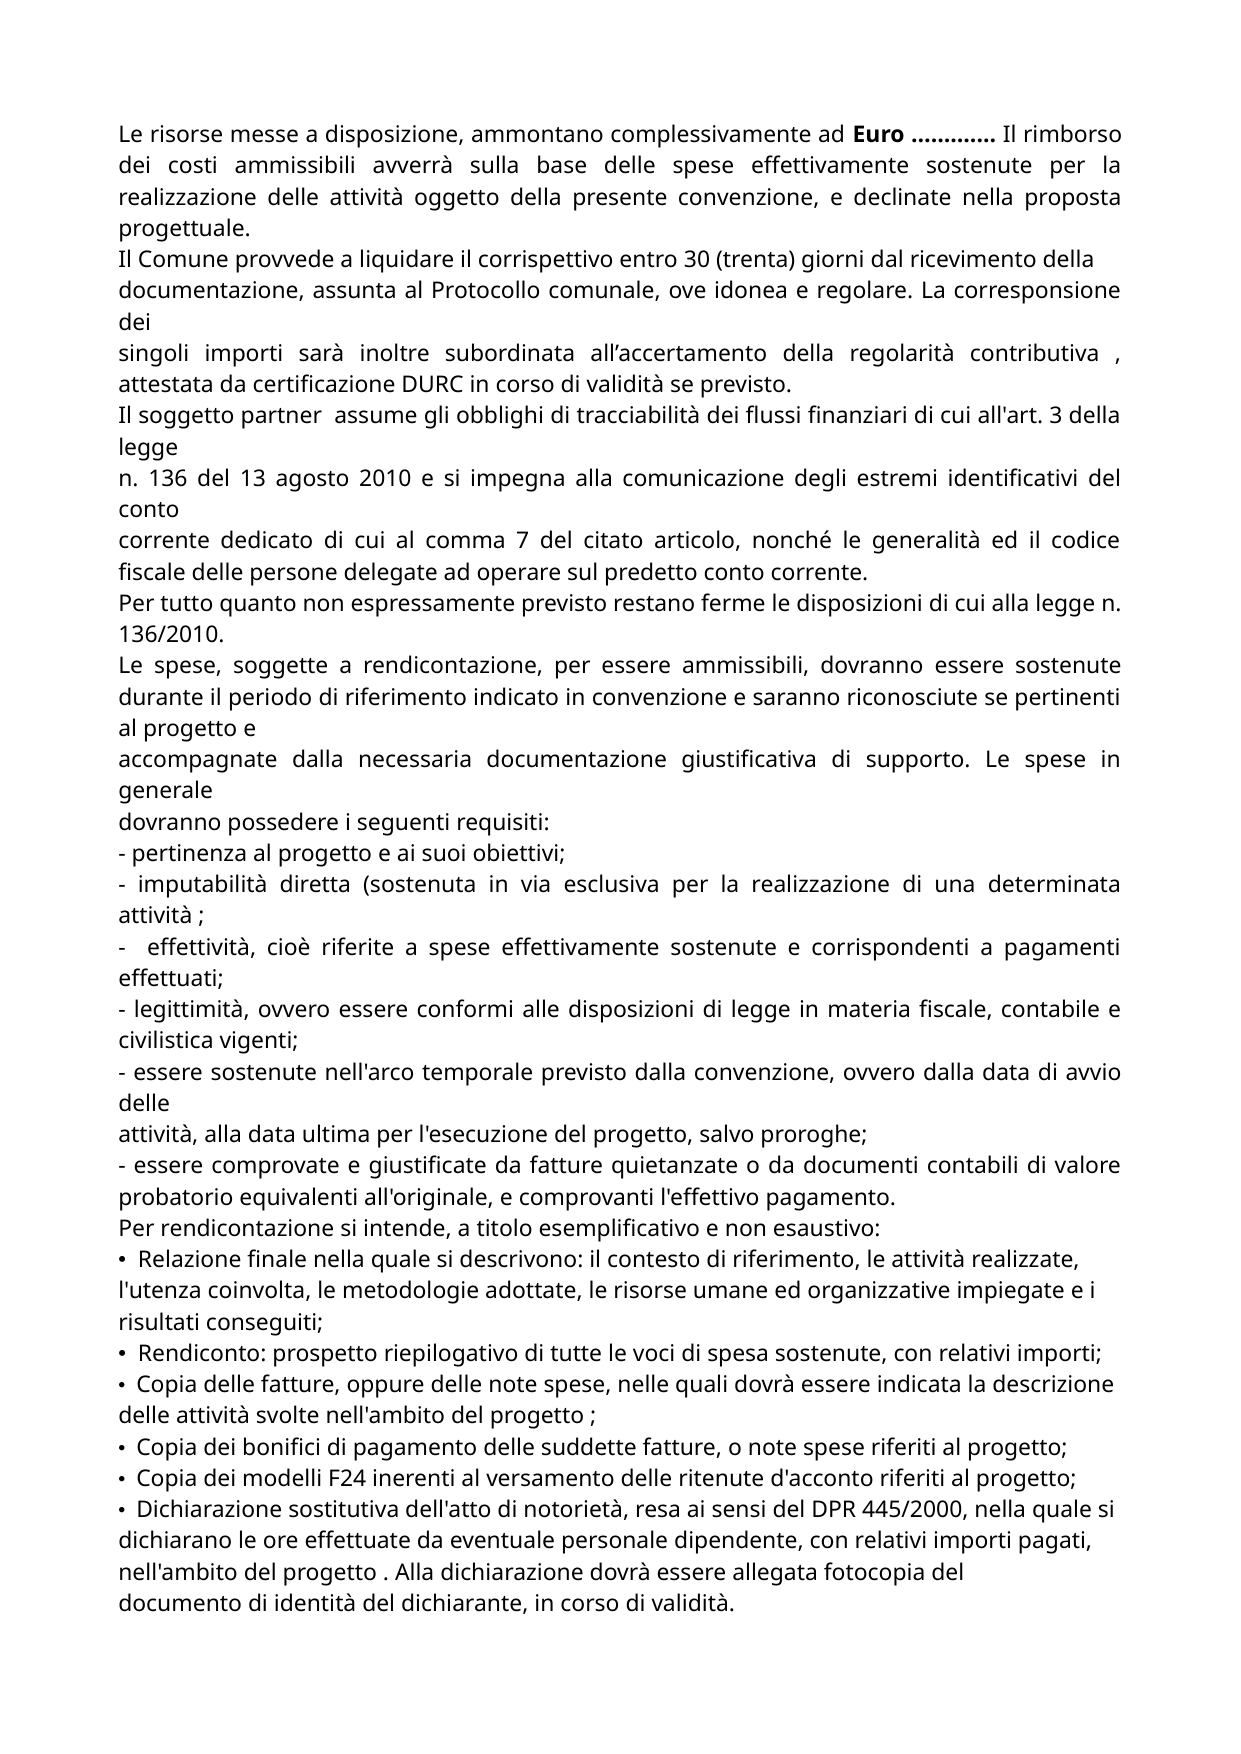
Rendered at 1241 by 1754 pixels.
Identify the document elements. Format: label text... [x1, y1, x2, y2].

text Le spese, soggette a rendicontazione, per essere ammissibili, dovranno essere sostenute durante il periodo di riferimento indicato in convenzione e saranno riconosciute se pertinenti al progetto e [118, 649, 1122, 743]
text - legittimità, ovvero essere conformi alle disposizioni di legge in materia fiscale, contabile e civilistica vigenti; [118, 993, 1122, 1056]
text • Relazione finale nella quale si descrivono: il contesto di riferimento, le attività realizzate, [118, 1243, 1122, 1274]
text - pertinenza al progetto e ai suoi obiettivi; [118, 837, 1122, 868]
text dovranno possedere i seguenti requisiti: [118, 806, 1122, 837]
text Per tutto quanto non espressamente previsto restano ferme le disposizioni di cui alla legge n. 136/2010. [118, 587, 1122, 649]
text Le risorse messe a disposizione, ammontano complessivamente ad Euro ……….... Il rimborso dei costi ammissibili avverrà sulla base delle spese effettivamente sostenute per la realizzazione delle attività oggetto della presente convenzione, e declinate nella proposta progettuale. [118, 118, 1122, 243]
text documento di identità del dichiarante, in corso di validità. [118, 1587, 1122, 1618]
text delle attività svolte nell'ambito del progetto ; [118, 1399, 1122, 1431]
text Il soggetto partner assume gli obblighi di tracciabilità dei flussi finanziari di cui all'art. 3 della legge [118, 399, 1122, 462]
text - imputabilità diretta (sostenuta in via esclusiva per la realizzazione di una determinata attività ; [118, 868, 1122, 931]
text dichiarano le ore effettuate da eventuale personale dipendente, con relativi importi pagati, [118, 1524, 1122, 1556]
text Per rendicontazione si intende, a titolo esemplificativo e non esaustivo: [118, 1212, 1122, 1243]
text • Copia delle fatture, oppure delle note spese, nelle quali dovrà essere indicata la descrizione [118, 1368, 1122, 1399]
text nell'ambito del progetto . Alla dichiarazione dovrà essere allegata fotocopia del [118, 1556, 1122, 1587]
text • Rendiconto: prospetto riepilogativo di tutte le voci di spesa sostenute, con relativi importi; [118, 1337, 1122, 1368]
text - effettività, cioè riferite a spese effettivamente sostenute e corrispondenti a pagamenti effettuati; [118, 931, 1122, 993]
text attività, alla data ultima per l'esecuzione del progetto, salvo proroghe; [118, 1118, 1122, 1149]
text Il Comune provvede a liquidare il corrispettivo entro 30 (trenta) giorni dal ricevimento della [118, 243, 1122, 274]
text - essere comprovate e giustificate da fatture quietanzate o da documenti contabili di valore probatorio equivalenti all'originale, e comprovanti l'effettivo pagamento. [118, 1149, 1122, 1212]
text accompagnate dalla necessaria documentazione giustificativa di supporto. Le spese in generale [118, 743, 1122, 806]
text singoli importi sarà inoltre subordinata all’accertamento della regolarità contributiva , attestata da certificazione DURC in corso di validità se previsto. [118, 337, 1122, 399]
text - essere sostenute nell'arco temporale previsto dalla convenzione, ovvero dalla data di avvio delle [118, 1056, 1122, 1118]
text n. 136 del 13 agosto 2010 e si impegna alla comunicazione degli estremi identificativi del conto [118, 462, 1122, 524]
text risultati conseguiti; [118, 1306, 1122, 1337]
text l'utenza coinvolta, le metodologie adottate, le risorse umane ed organizzative impiegate e i [118, 1274, 1122, 1306]
text corrente dedicato di cui al comma 7 del citato articolo, nonché le generalità ed il codice fiscale delle persone delegate ad operare sul predetto conto corrente. [118, 524, 1122, 587]
text • Copia dei bonifici di pagamento delle suddette fatture, o note spese riferiti al progetto; [118, 1431, 1122, 1462]
text • Copia dei modelli F24 inerenti al versamento delle ritenute d'acconto riferiti al progetto; [118, 1462, 1122, 1493]
text documentazione, assunta al Protocollo comunale, ove idonea e regolare. La corresponsione dei [118, 274, 1122, 337]
text • Dichiarazione sostitutiva dell'atto di notorietà, resa ai sensi del DPR 445/2000, nella quale si [118, 1493, 1122, 1524]
